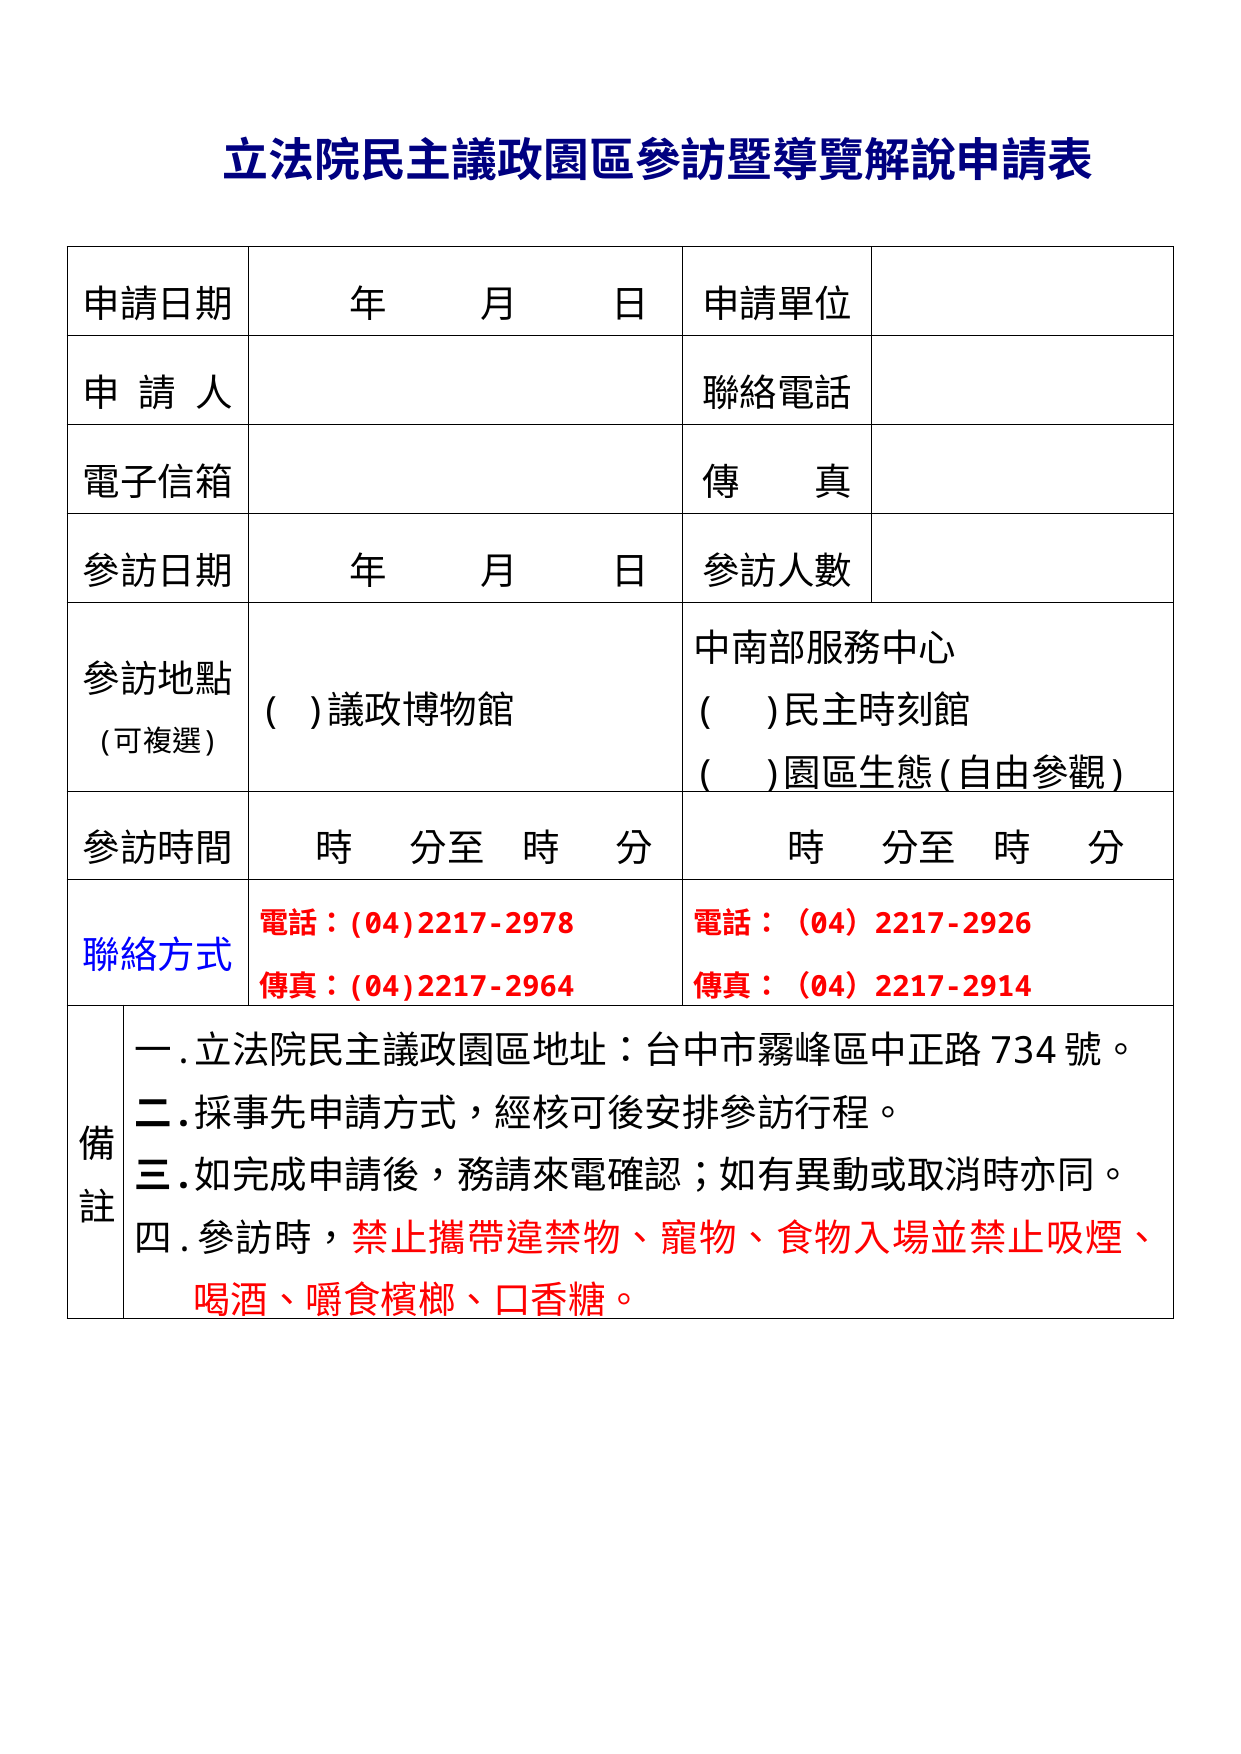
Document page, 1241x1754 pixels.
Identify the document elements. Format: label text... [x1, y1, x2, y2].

table_cell [249, 336, 682, 424]
table_cell 備註 [68, 1006, 123, 1318]
table_cell ( )議政博物館 [249, 603, 682, 791]
table_cell 參訪日期 [68, 514, 248, 602]
table_cell [872, 425, 1173, 513]
table_cell 時 分至 時 分 [683, 792, 1173, 878]
table_cell 聯絡電話 [683, 336, 871, 424]
table_cell 年 月 日 [249, 514, 682, 602]
table_cell [872, 336, 1173, 424]
table_cell 中南部服務中心 ( )民主時刻館 ( )園區生態(自由參觀) [683, 603, 1173, 791]
table_cell 電話：（04）2217-2926 傳真：（04）2217-2914 [683, 880, 1173, 1004]
table_cell 電子信箱 [68, 425, 248, 513]
table_cell 時 分至 時 分 [249, 792, 682, 878]
table_cell 電話：(04)2217-2978 傳真：(04)2217-2964 [249, 880, 682, 1004]
table_cell 申 請 人 [68, 336, 248, 424]
table_cell [872, 514, 1173, 602]
table_cell 參訪時間 [68, 792, 248, 878]
text 立法院民主議政園區參訪暨導覽解說申請表 [71, 84, 1169, 209]
table_header [872, 247, 1173, 335]
table_cell 傳 真 [683, 425, 871, 513]
table_cell 一.立法院民主議政園區地址：台中市霧峰區中正路734號。 二.採事先申請方式，經核可後安排參訪行程。 三.如完成申請後，務請來電確認；如有異動或取消時亦同。 四.參訪時，禁止攜帶違禁物、寵物、食物入場並禁止吸煙、喝酒、嚼食檳榔、口香糖。 [124, 1006, 1173, 1318]
table_cell [249, 425, 682, 513]
table_cell 參訪地點 (可複選) [68, 603, 248, 791]
table_header 申請日期 [68, 247, 248, 335]
table_header 年 月 日 [249, 247, 682, 335]
table_header 申請單位 [683, 247, 871, 335]
table_cell 聯絡方式 [68, 880, 248, 1004]
table_cell 參訪人數 [683, 514, 871, 602]
